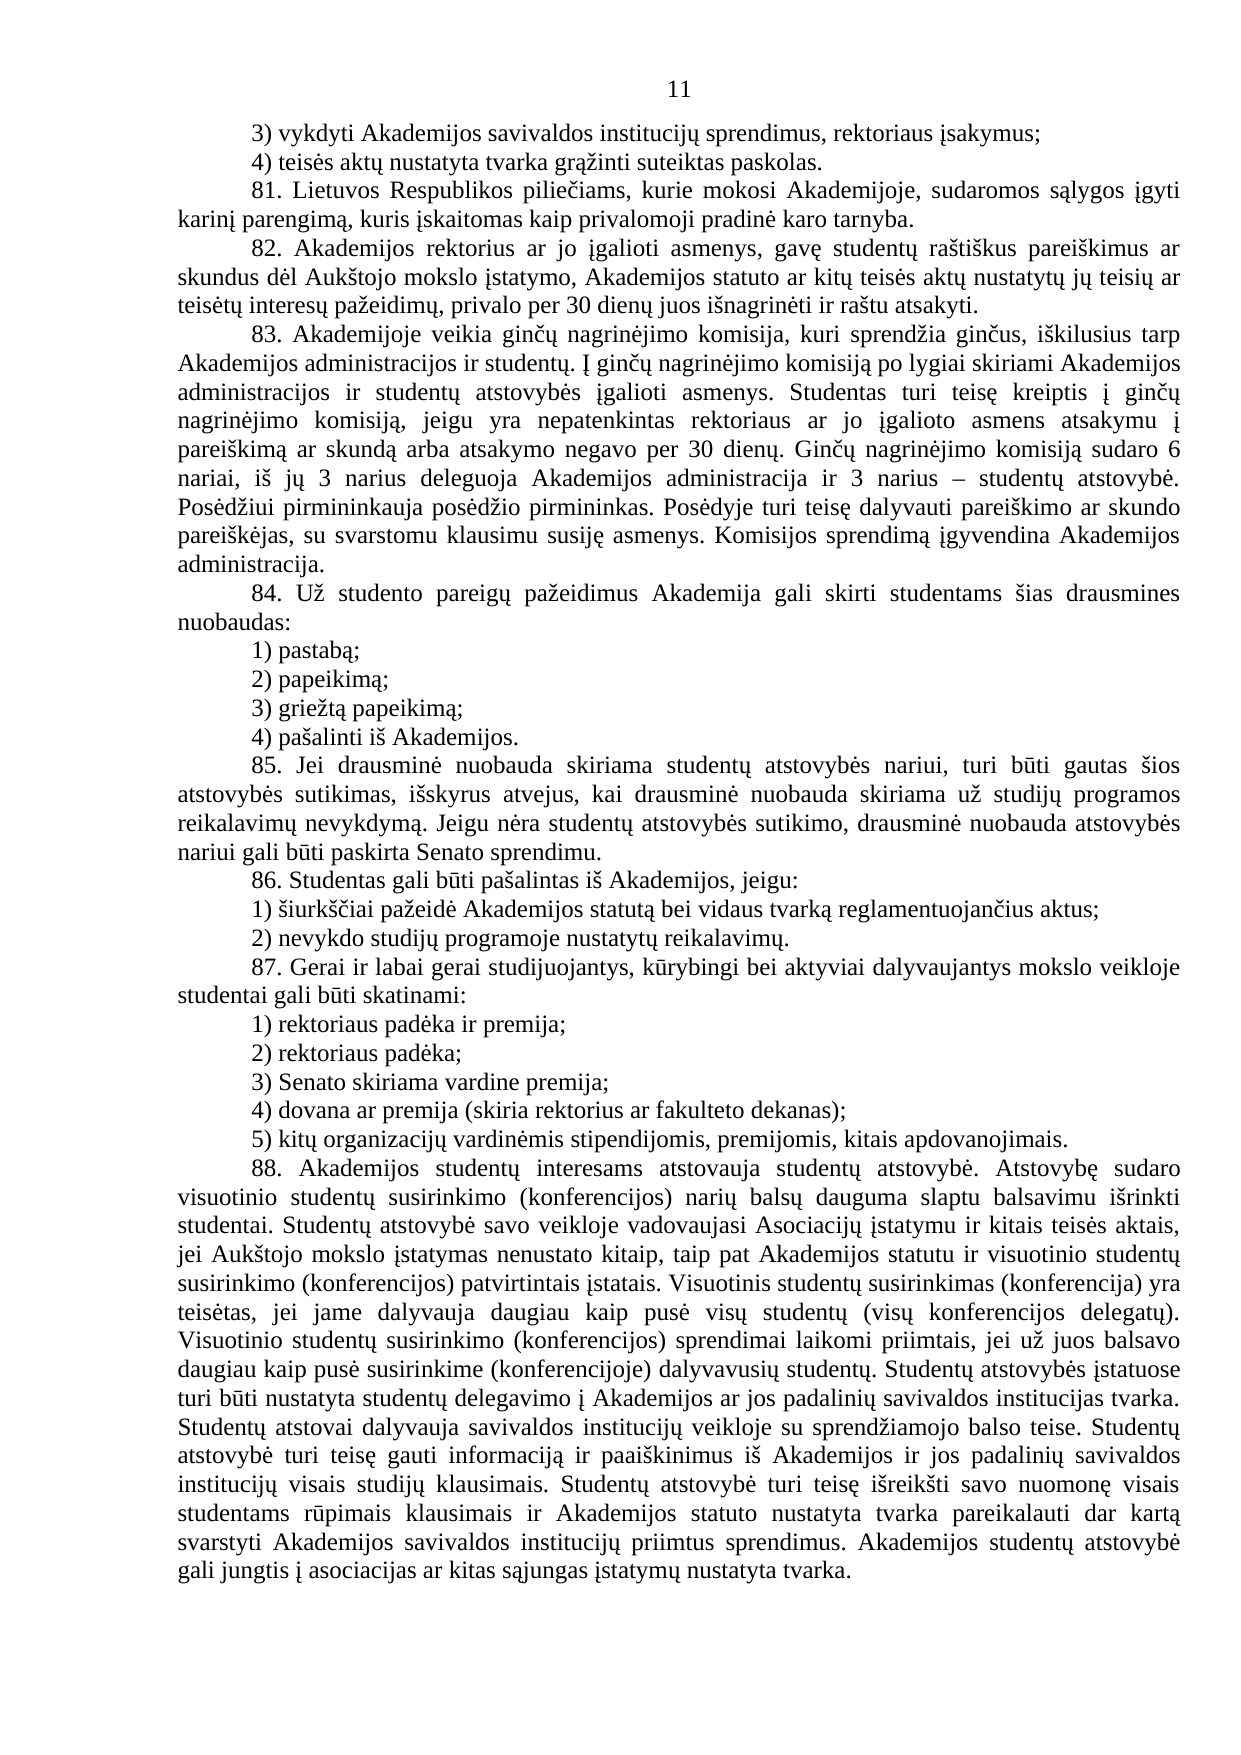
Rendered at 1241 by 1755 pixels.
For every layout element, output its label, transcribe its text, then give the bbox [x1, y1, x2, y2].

text 1) šiurkščiai pažeidė Akademijos statutą bei vidaus tvarką reglamentuojančius aktus; [177, 894, 1181, 923]
text 2) rektoriaus padėka; [177, 1038, 1181, 1067]
text 81. Lietuvos Respublikos piliečiams, kurie mokosi Akademijoje, sudaromos sąlygos įgyti karinį parengimą, kuris įskaitomas kaip privalomoji pradinė karo tarnyba. [177, 176, 1181, 233]
text 86. Studentas gali būti pašalintas iš Akademijos, jeigu: [177, 866, 1181, 894]
text 88. Akademijos studentų interesams atstovauja studentų atstovybė. Atstovybę sudaro visuotinio studentų susirinkimo (konferencijos) narių balsų dauguma slaptu balsavimu išrinkti studentai. Studentų atstovybė savo veikloje vadovaujasi Asociacijų įstatymu ir kitais teisės aktais, jei Aukštojo mokslo įstatymas nenustato kitaip, taip pat Akademijos statutu ir visuotinio studentų susirinkimo (konferencijos) patvirtintais įstatais. Visuotinis studentų susirinkimas (konferencija) yra teisėtas, jei jame dalyvauja daugiau kaip pusė visų studentų (visų konferencijos delegatų). Visuotinio studentų susirinkimo (konferencijos) sprendimai laikomi priimtais, jei už juos balsavo daugiau kaip pusė susirinkime (konferencijoje) dalyvavusių studentų. Studentų atstovybės įstatuose turi būti nustatyta studentų delegavimo į Akademijos ar jos padalinių savivaldos institucijas tvarka. Studentų atstovai dalyvauja savivaldos institucijų veikloje su sprendžiamojo balso teise. Studentų atstovybė turi teisę gauti informaciją ir paaiškinimus iš Akademijos ir jos padalinių savivaldos institucijų visais studijų klausimais. Studentų atstovybė turi teisę išreikšti savo nuomonę visais studentams rūpimais klausimais ir Akademijos statuto nustatyta tvarka pareikalauti dar kartą svarstyti Akademijos savivaldos institucijų priimtus sprendimus. Akademijos studentų atstovybė gali jungtis į asociacijas ar kitas sąjungas įstatymų nustatyta tvarka. [177, 1153, 1181, 1584]
text 83. Akademijoje veikia ginčų nagrinėjimo komisija, kuri sprendžia ginčus, iškilusius tarp Akademijos administracijos ir studentų. Į ginčų nagrinėjimo komisiją po lygiai skiriami Akademijos administracijos ir studentų atstovybės įgalioti asmenys. Studentas turi teisę kreiptis į ginčų nagrinėjimo komisiją, jeigu yra nepatenkintas rektoriaus ar jo įgalioto asmens atsakymu į pareiškimą ar skundą arba atsakymo negavo per 30 dienų. Ginčų nagrinėjimo komisiją sudaro 6 nariai, iš jų 3 narius deleguoja Akademijos administracija ir 3 narius – studentų atstovybė. Posėdžiui pirmininkauja posėdžio pirmininkas. Posėdyje turi teisę dalyvauti pareiškimo ar skundo pareiškėjas, su svarstomu klausimu susiję asmenys. Komisijos sprendimą įgyvendina Akademijos administracija. [177, 319, 1181, 578]
text 87. Gerai ir labai gerai studijuojantys, kūrybingi bei aktyviai dalyvaujantys mokslo veikloje studentai gali būti skatinami: [177, 952, 1181, 1009]
text 4) pašalinti iš Akademijos. [177, 722, 1181, 751]
text 3) griežtą papeikimą; [177, 693, 1181, 722]
text 4) dovana ar premija (skiria rektorius ar fakulteto dekanas); [177, 1096, 1181, 1124]
text 1) rektoriaus padėka ir premija; [177, 1009, 1181, 1038]
text 2) papeikimą; [177, 664, 1181, 693]
text 85. Jei drausminė nuobauda skiriama studentų atstovybės nariui, turi būti gautas šios atstovybės sutikimas, išskyrus atvejus, kai drausminė nuobauda skiriama už studijų programos reikalavimų nevykdymą. Jeigu nėra studentų atstovybės sutikimo, drausminė nuobauda atstovybės nariui gali būti paskirta Senato sprendimu. [177, 751, 1181, 866]
text 82. Akademijos rektorius ar jo įgalioti asmenys, gavę studentų raštiškus pareiškimus ar skundus dėl Aukštojo mokslo įstatymo, Akademijos statuto ar kitų teisės aktų nustatytų jų teisių ar teisėtų interesų pažeidimų, privalo per 30 dienų juos išnagrinėti ir raštu atsakyti. [177, 233, 1181, 319]
text 4) teisės aktų nustatyta tvarka grąžinti suteiktas paskolas. [177, 147, 1181, 176]
text 3) vykdyti Akademijos savivaldos institucijų sprendimus, rektoriaus įsakymus; [177, 118, 1181, 147]
text 84. Už studento pareigų pažeidimus Akademija gali skirti studentams šias drausmines nuobaudas: [177, 578, 1181, 636]
text 3) Senato skiriama vardine premija; [177, 1067, 1181, 1096]
text 5) kitų organizacijų vardinėmis stipendijomis, premijomis, kitais apdovanojimais. [177, 1124, 1181, 1153]
text 2) nevykdo studijų programoje nustatytų reikalavimų. [177, 923, 1181, 952]
text 1) pastabą; [177, 636, 1181, 664]
